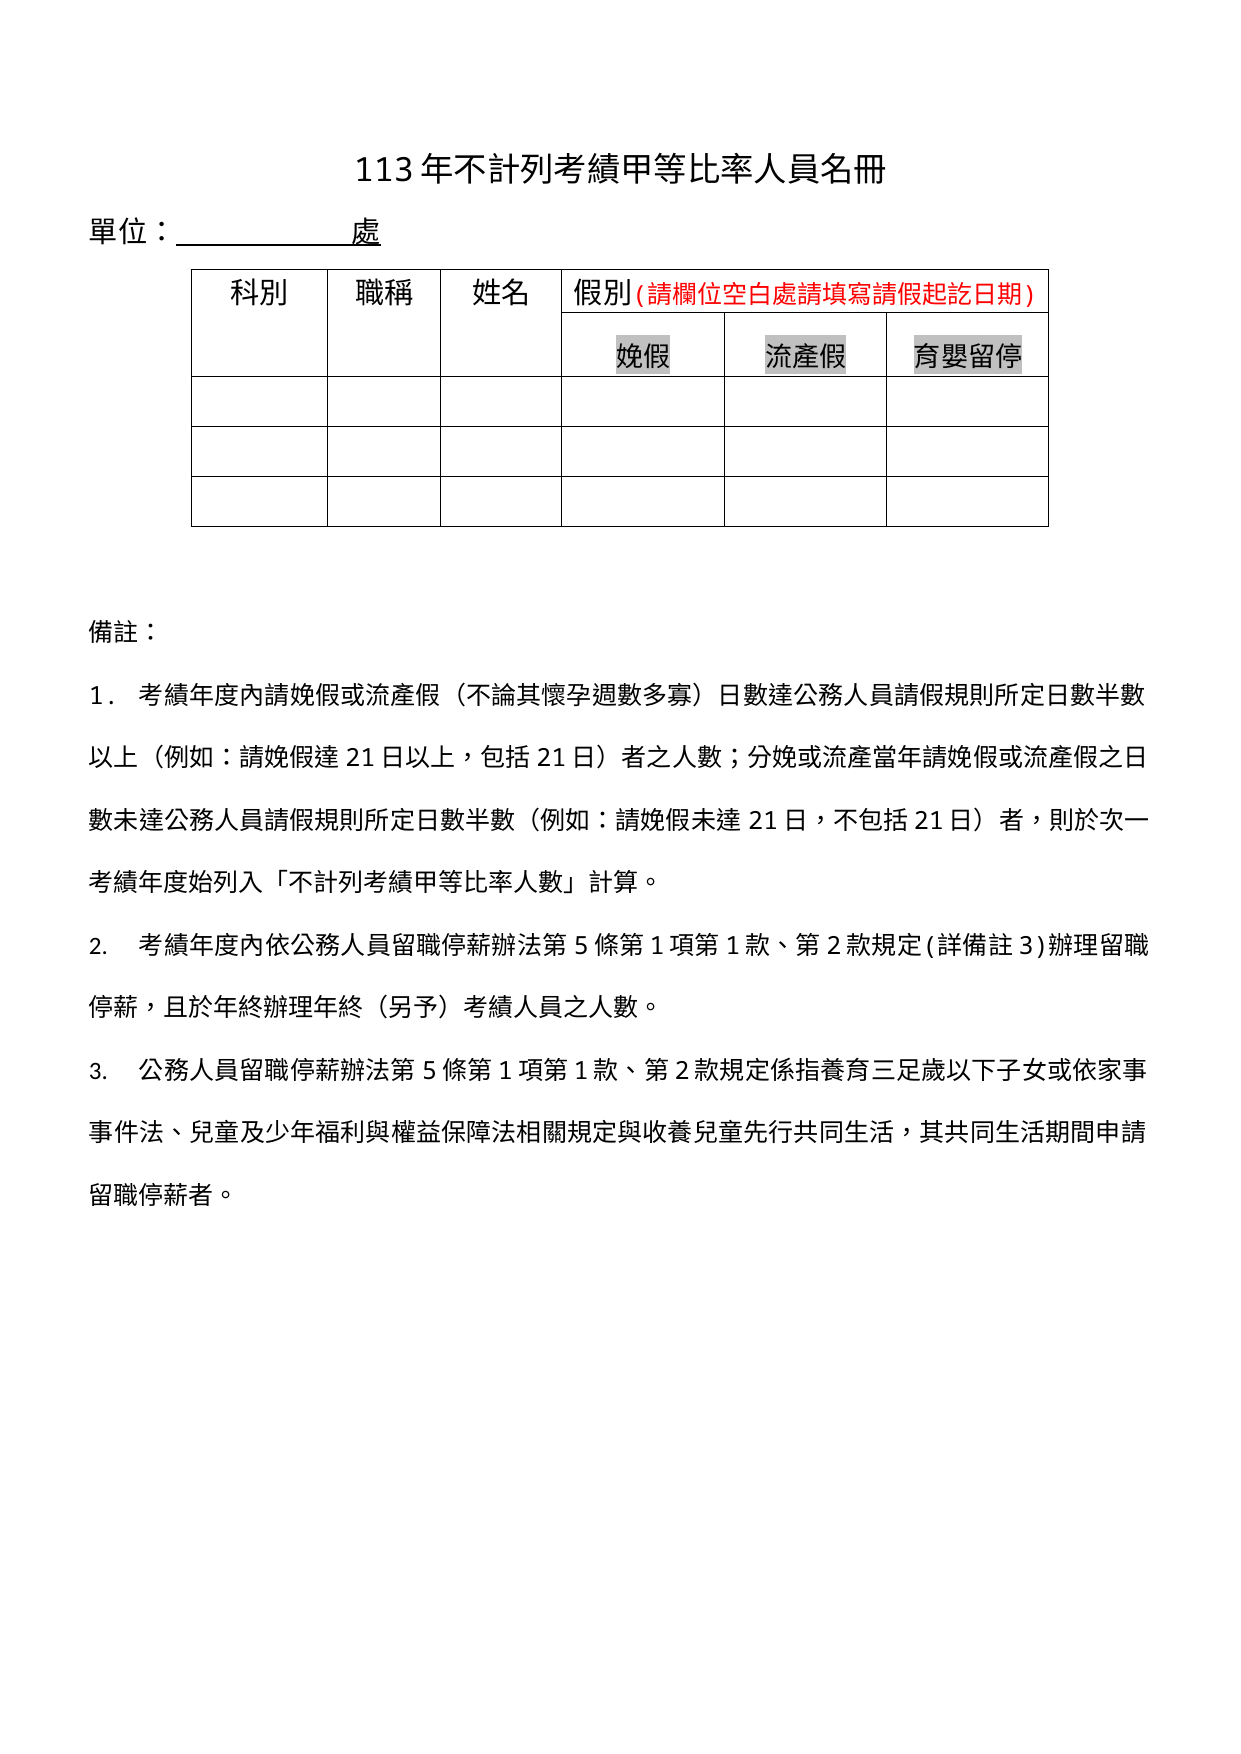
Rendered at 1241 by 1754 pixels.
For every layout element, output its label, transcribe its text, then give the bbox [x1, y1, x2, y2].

table_header 科別 [192, 270, 327, 376]
table_cell 流產假 [725, 313, 886, 376]
table_cell [725, 427, 886, 476]
table_cell [562, 477, 724, 526]
table_cell [441, 477, 561, 526]
table_cell [441, 377, 561, 426]
table_header 職稱 [328, 270, 440, 376]
table_cell [328, 427, 440, 476]
table_cell [562, 427, 724, 476]
table_cell [562, 377, 724, 426]
text 備註： [89, 589, 1152, 652]
table_cell [192, 477, 327, 526]
table_cell 娩假 [562, 313, 724, 376]
text 單位： 處 [89, 188, 1152, 250]
list 考績年度內請娩假或流產假（不論其懷孕週數多寡）日數達公務人員請假規則所定日數半數以上（例如：請娩假達21日以上，包括21日）者之人數；分娩或流產當年請娩假或流產假之日數未達公務人員請假規則所定日數半數（例如：請娩假未達21日，不包括21日）者，則於次一考績年度始列入「不計列考績甲等比率人數」計算。 [89, 652, 1150, 902]
table_header 姓名 [441, 270, 561, 376]
table_cell [192, 427, 327, 476]
list 考績年度內依公務人員留職停薪辦法第5條第1項第1款、第2款規定(詳備註3)辦理留職停薪，且於年終辦理年終（另予）考績人員之人數。 [89, 902, 1150, 1027]
table_header 假別(請欄位空白處請填寫請假起訖日期) [562, 270, 1048, 312]
table_cell 育嬰留停 [887, 313, 1048, 376]
table_cell [328, 477, 440, 526]
table_cell [725, 477, 886, 526]
list 公務人員留職停薪辦法第5條第1項第1款、第2款規定係指養育三足歲以下子女或依家事事件法、兒童及少年福利與權益保障法相關規定與收養兒童先行共同生活，其共同生活期間申請留職停薪者。 [89, 1027, 1150, 1214]
table_cell [725, 377, 886, 426]
table_cell [328, 377, 440, 426]
table_cell [441, 427, 561, 476]
table_cell [887, 427, 1048, 476]
text 113年不計列考績甲等比率人員名冊 [89, 125, 1152, 188]
table_cell [887, 377, 1048, 426]
table_cell [192, 377, 327, 426]
table_cell [887, 477, 1048, 526]
